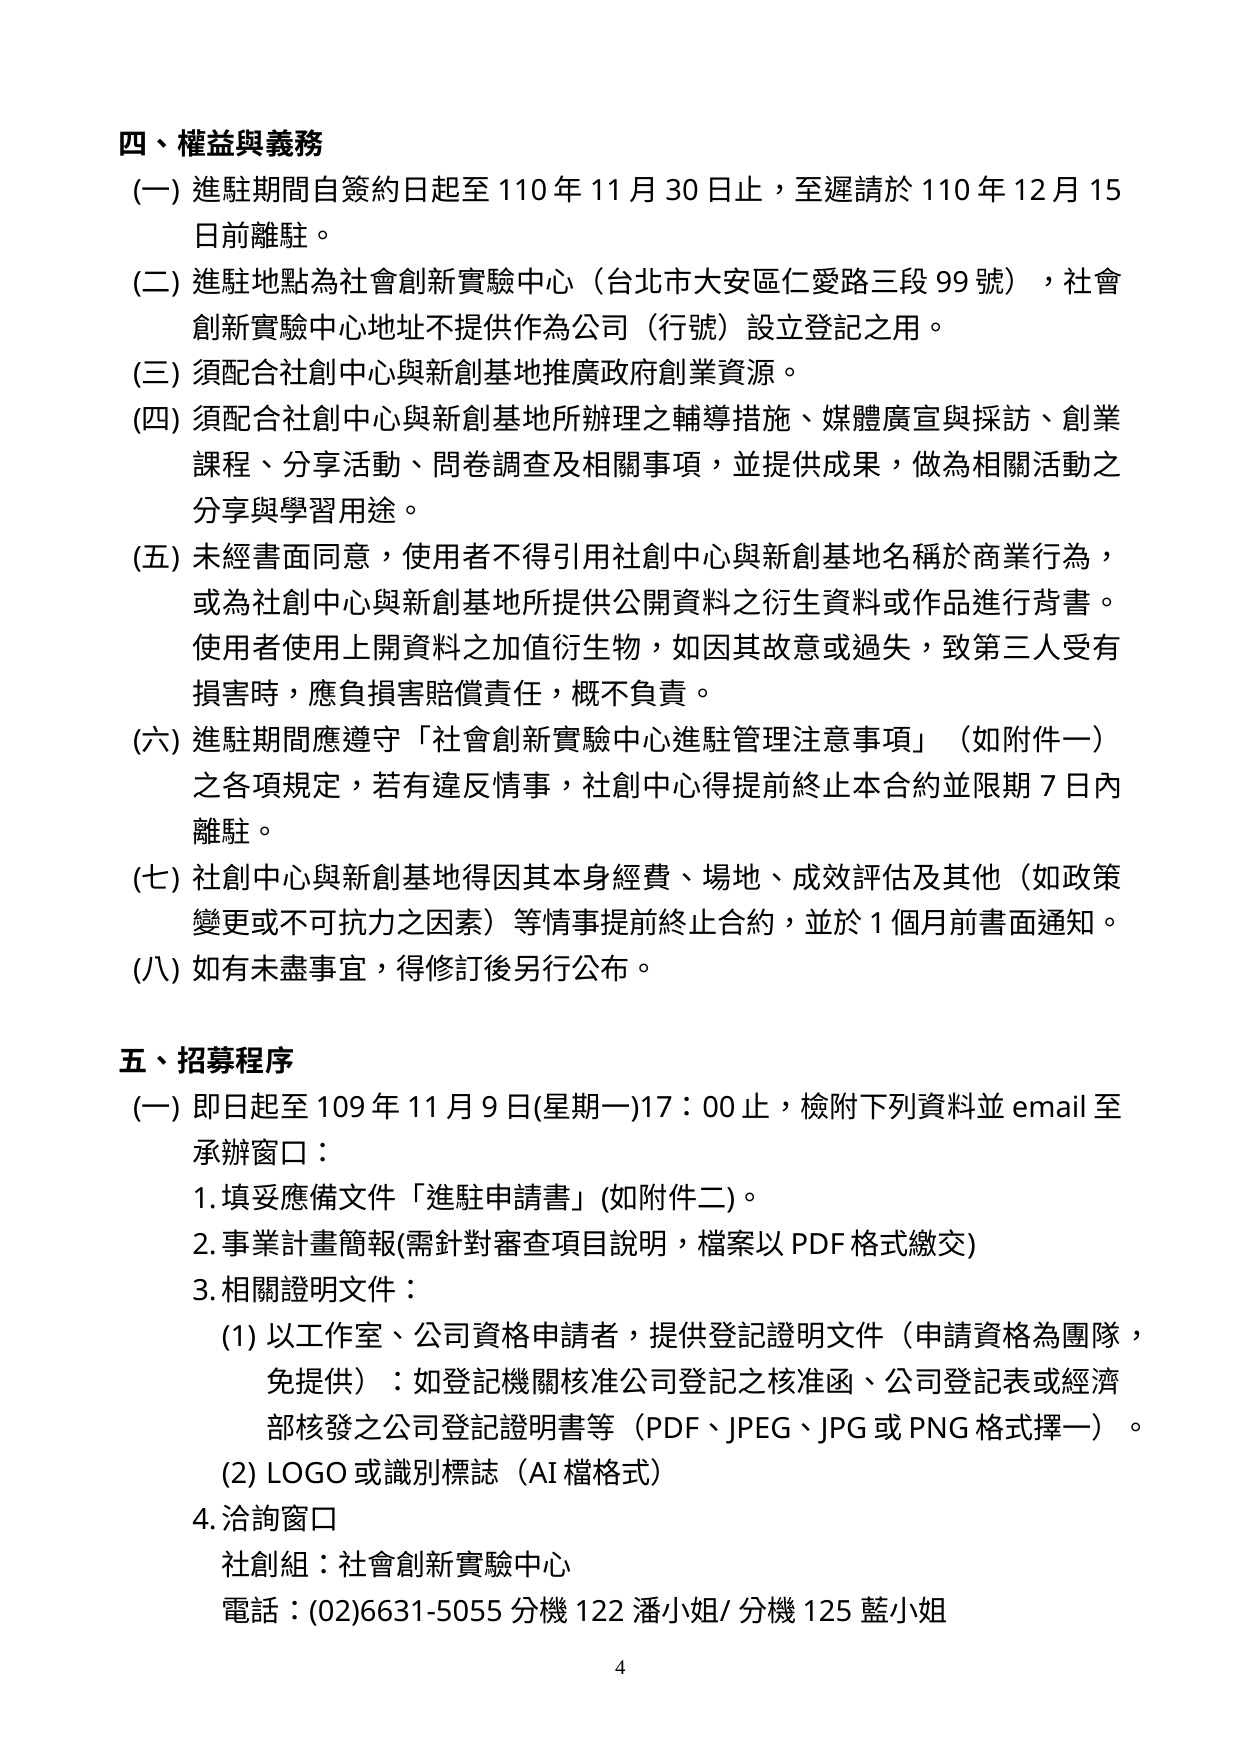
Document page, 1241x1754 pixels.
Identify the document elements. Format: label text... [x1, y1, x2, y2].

list 如有未盡事宜，得修訂後另行公布。 [133, 943, 1122, 989]
list 進駐期間應遵守「社會創新實驗中心進駐管理注意事項」（如附件一）之各項規定，若有違反情事，社創中心得提前終止本合約並限期7日內離駐。 [133, 714, 1122, 851]
list 須配合社創中心與新創基地推廣政府創業資源。 [133, 347, 1122, 393]
list 相關證明文件： [192, 1264, 1122, 1310]
list 未經書面同意，使用者不得引用社創中心與新創基地名稱於商業行為，或為社創中心與新創基地所提供公開資料之衍生資料或作品進行背書。使用者使用上開資料之加值衍生物，如因其故意或過失，致第三人受有損害時，應負損害賠償責任，概不負責。 [133, 531, 1122, 714]
list 填妥應備文件「進駐申請書」(如附件二)。 [192, 1172, 1122, 1218]
list 以工作室、公司資格申請者，提供登記證明文件（申請資格為團隊，免提供）：如登記機關核准公司登記之核准函、公司登記表或經濟部核發之公司登記證明書等（PDF、JPEG、JPG或PNG格式擇一）。 [222, 1310, 1122, 1447]
list 進駐地點為社會創新實驗中心（台北市大安區仁愛路三段99號），社會創新實驗中心地址不提供作為公司（行號）設立登記之用。 [133, 256, 1122, 347]
list 須配合社創中心與新創基地所辦理之輔導措施、媒體廣宣與採訪、創業課程、分享活動、問卷調查及相關事項，並提供成果，做為相關活動之分享與學習用途。 [133, 393, 1122, 531]
list 社創中心與新創基地得因其本身經費、場地、成效評估及其他（如政策變更或不可抗力之因素）等情事提前終止合約，並於1個月前書面通知。 [133, 851, 1122, 943]
list 招募程序 [118, 1035, 1122, 1081]
text 電話：(02)6631-5055 分機122 潘小姐/ 分機125 藍小姐 [221, 1585, 1122, 1631]
list 權益與義務 [118, 118, 1122, 164]
text 社創組：社會創新實驗中心 [221, 1539, 1122, 1585]
list LOGO或識別標誌（AI檔格式） [222, 1447, 1122, 1493]
list 事業計畫簡報(需針對審查項目說明，檔案以PDF格式繳交) [192, 1218, 1122, 1264]
list 即日起至109年11月9日(星期一)17：00止，檢附下列資料並email至承辦窗口： [133, 1081, 1122, 1172]
list 洽詢窗口 [192, 1493, 1122, 1539]
list 進駐期間自簽約日起至110年11月30日止，至遲請於110年12月15日前離駐。 [133, 164, 1122, 256]
